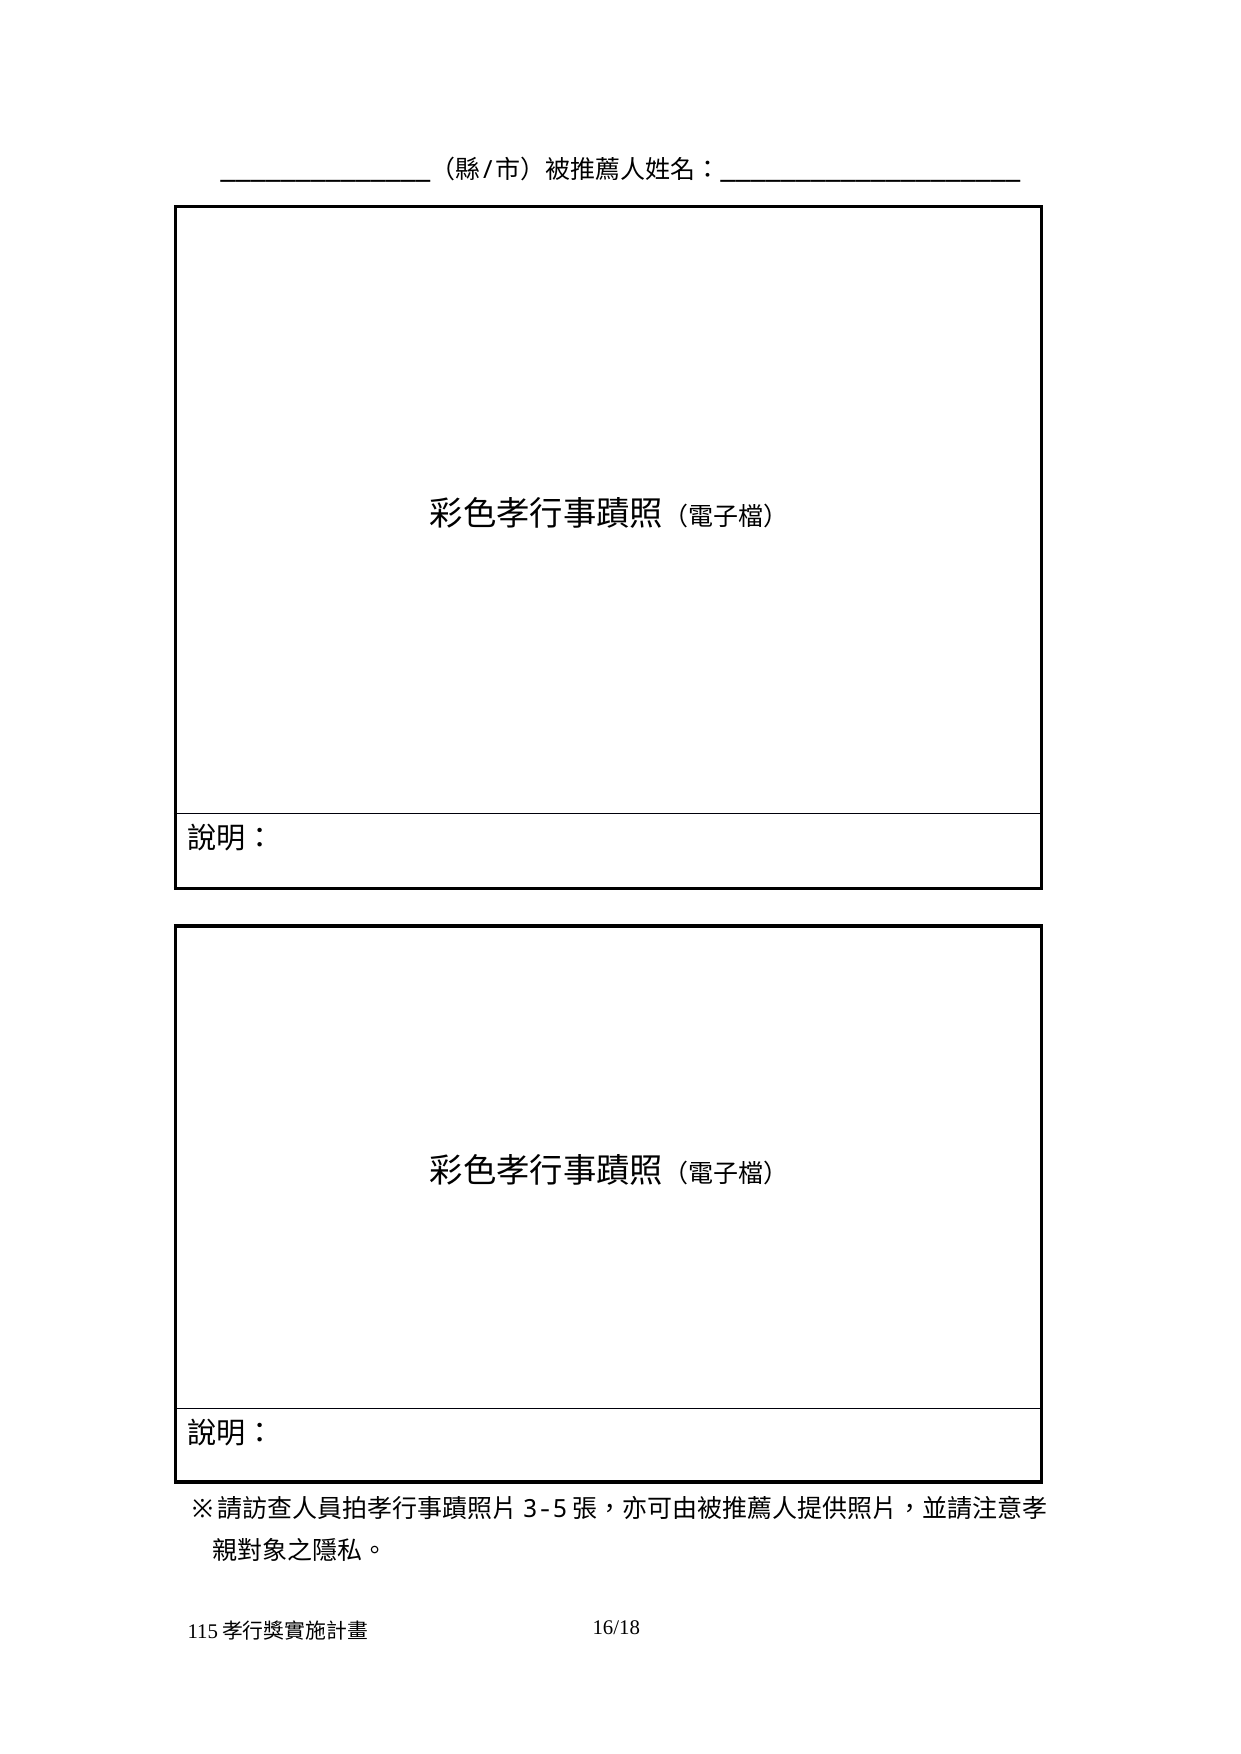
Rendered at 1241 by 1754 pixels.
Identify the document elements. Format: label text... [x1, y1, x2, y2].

text ______________（縣/市）被推薦人姓名：____________________ [187, 150, 1053, 186]
table_header 彩色孝行事蹟照（電子檔） [177, 928, 1040, 1408]
table_header 彩色孝行事蹟照（電子檔） [177, 208, 1040, 813]
table_cell 說明： [177, 814, 1040, 887]
text ※請訪查人員拍孝行事蹟照片3-5張，亦可由被推薦人提供照片，並請注意孝親對象之隱私。 [187, 1483, 1053, 1567]
table_cell 說明： [177, 1409, 1040, 1480]
